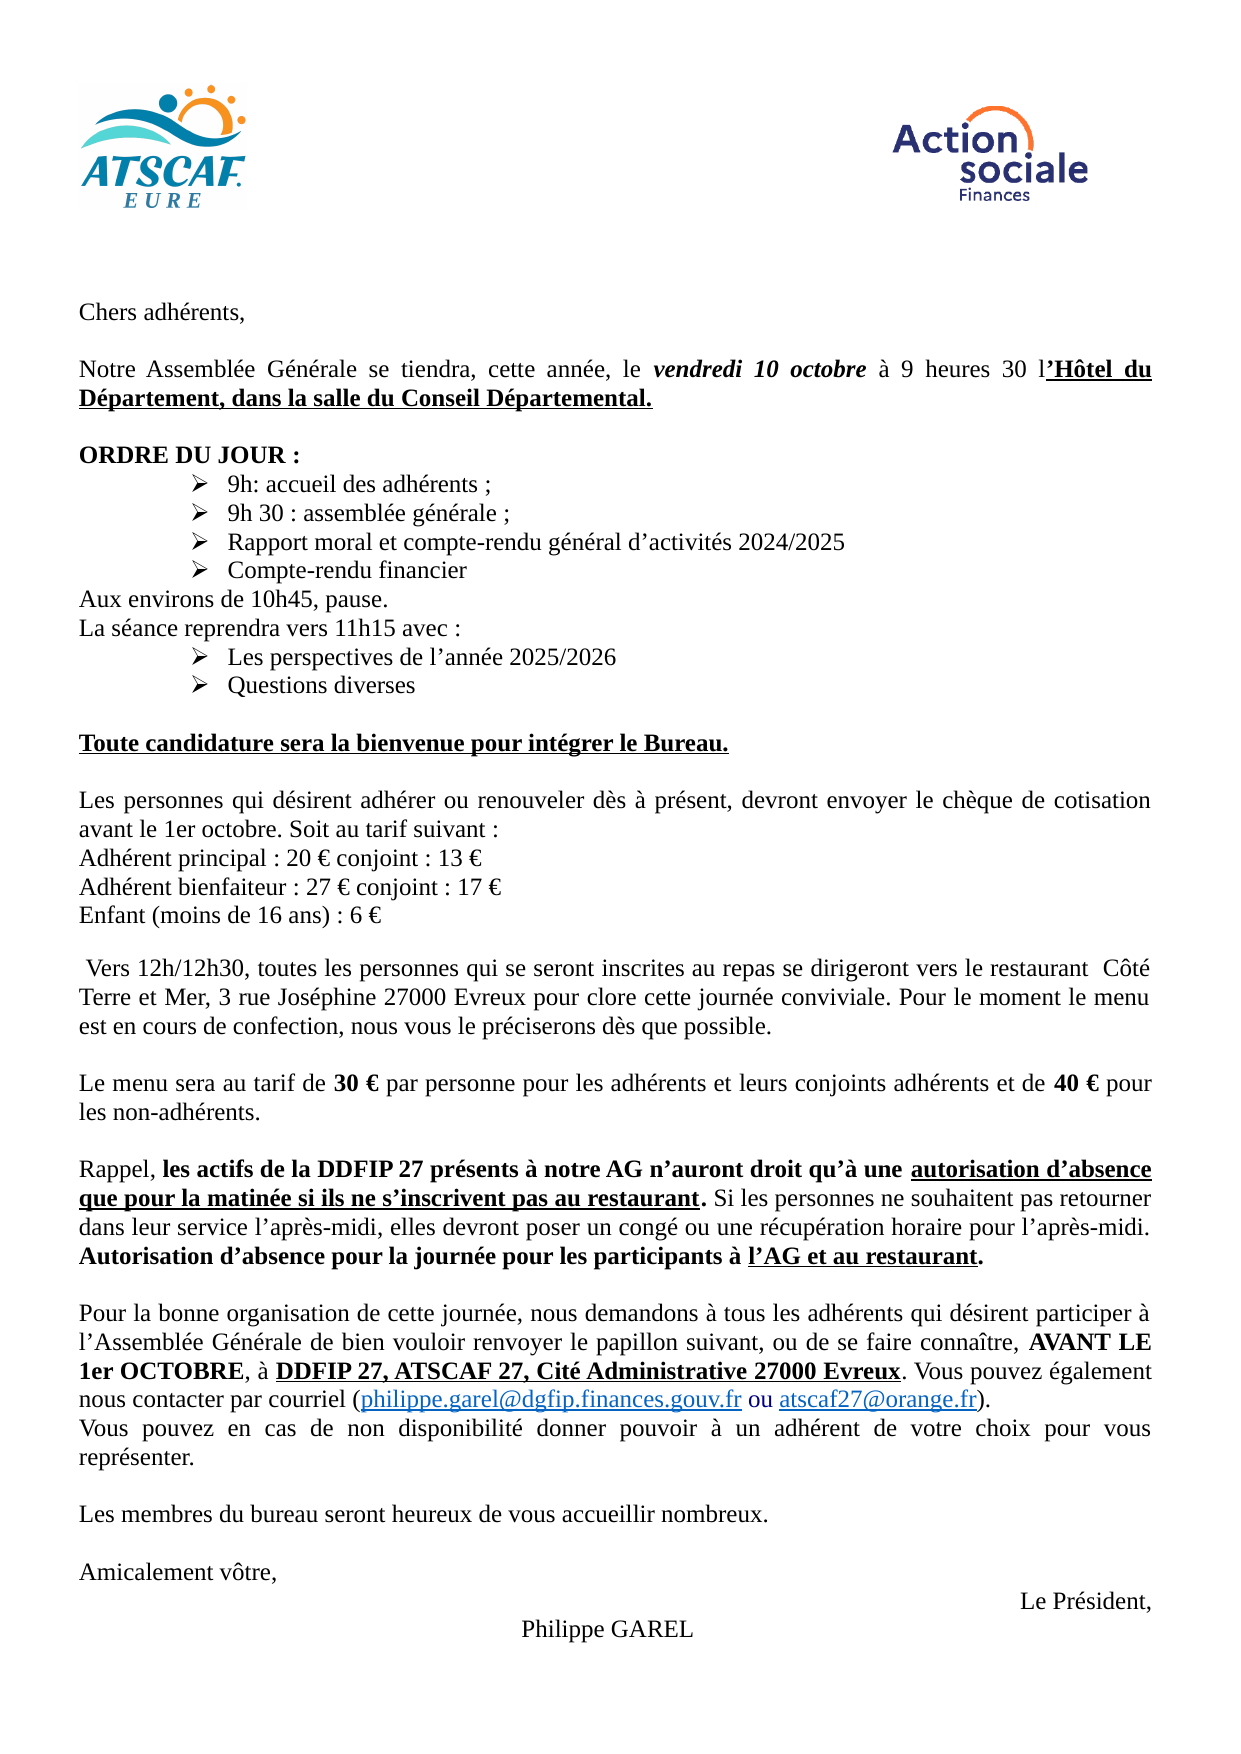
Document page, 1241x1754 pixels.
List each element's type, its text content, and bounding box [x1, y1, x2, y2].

text Adhérent bienfaiteur : 27 € conjoint : 17 € [79, 872, 1152, 901]
text Les membres du bureau seront heureux de vous accueillir nombreux. [79, 1499, 1152, 1528]
list Les perspectives de l’année 2025/2026 [190, 642, 1152, 671]
list 9h 30 : assemblée générale ; [190, 498, 1152, 527]
list 9h: accueil des adhérents ; [190, 469, 1152, 498]
text Le Président, Philippe GAREL [521, 1586, 1152, 1672]
text Amicalement vôtre, [79, 1557, 1152, 1586]
text Vous pouvez en cas de non disponibilité donner pouvoir à un adhérent de votre choix pour vous représenter. [79, 1413, 1152, 1471]
text Pour la bonne organisation de cette journée, nous demandons à tous les adhérents qui désirent participer à l’Assemblée Générale de bien vouloir renvoyer le papillon suivant, ou de se faire connaître, AVANT LE 1er OCTOBRE, à DDFIP 27, ATSCAF 27, Cité Administrative 27000 Evreux. Vous pouvez également nous contacter par courriel (philippe.garel@dgfip.finances.gouv.fr ou atscaf27@orange.fr). [79, 1298, 1152, 1413]
list Questions diverses [190, 671, 1152, 699]
text Rappel, les actifs de la DDFIP 27 présents à notre AG n’auront droit qu’à une autorisation d’absence que pour la matinée si ils ne s’inscrivent pas au restaurant. Si les personnes ne souhaitent pas retourner dans leur service l’après-midi, elles devront poser un congé ou une récupération horaire pour l’après-midi. Autorisation d’absence pour la journée pour les participants à l’AG et au restaurant. [79, 1154, 1152, 1269]
text Enfant (moins de 16 ans) : 6 € [79, 901, 1152, 929]
text Les personnes qui désirent adhérer ou renouveler dès à présent, devront envoyer le chèque de cotisation avant le 1er octobre. Soit au tarif suivant : [79, 786, 1152, 843]
text Le menu sera au tarif de 30 € par personne pour les adhérents et leurs conjoints adhérents et de 40 € pour les non-adhérents. [79, 1068, 1152, 1126]
picture [892, 106, 1088, 201]
text Chers adhérents, [79, 297, 1152, 326]
text Notre Assemblée Générale se tiendra, cette année, le vendredi 10 octobre à 9 heures 30 l’Hôtel du Département, dans la salle du Conseil Départemental. [79, 354, 1152, 412]
text Adhérent principal : 20 € conjoint : 13 € [79, 843, 1152, 872]
picture [78, 83, 248, 211]
list Compte-rendu financier [190, 556, 1152, 584]
list Rapport moral et compte-rendu général d’activités 2024/2025 [190, 527, 1152, 556]
text Vers 12h/12h30, toutes les personnes qui se seront inscrites au repas se dirigeront vers le restaurant Côté Terre et Mer, 3 rue Joséphine 27000 Evreux pour clore cette journée conviviale. Pour le moment le menu est en cours de confection, nous vous le préciserons dès que possible. [79, 953, 1152, 1039]
text Aux environs de 10h45, pause. [79, 584, 1152, 613]
text La séance reprendra vers 11h15 avec : [79, 613, 1152, 642]
text Toute candidature sera la bienvenue pour intégrer le Bureau. [79, 728, 1152, 757]
text ORDRE DU JOUR : [79, 441, 1152, 469]
